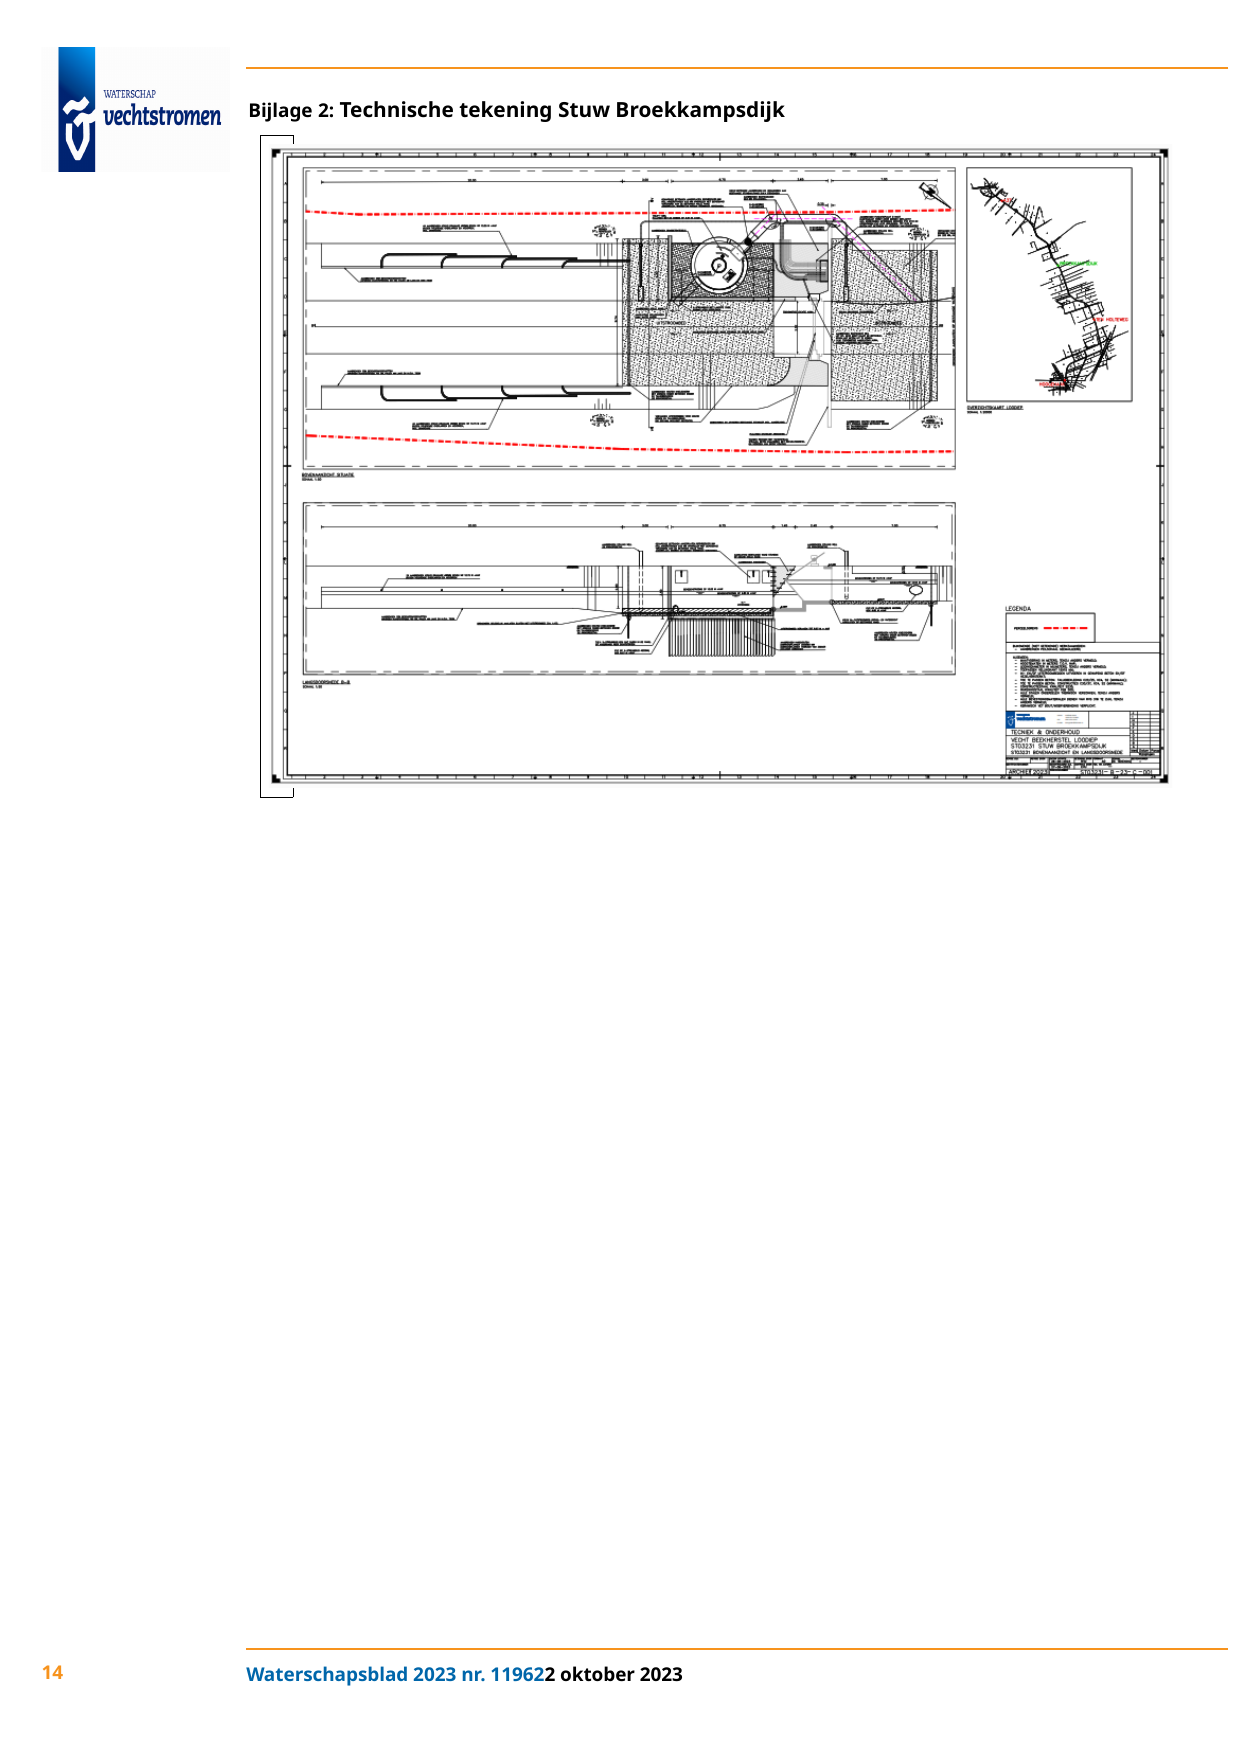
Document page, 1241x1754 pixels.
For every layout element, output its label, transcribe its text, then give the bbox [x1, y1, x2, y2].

picture [41, 47, 231, 172]
picture [268, 144, 1173, 788]
text Bijlage 2: Technische tekening Stuw Broekkampsdijk [248, 95, 1152, 123]
